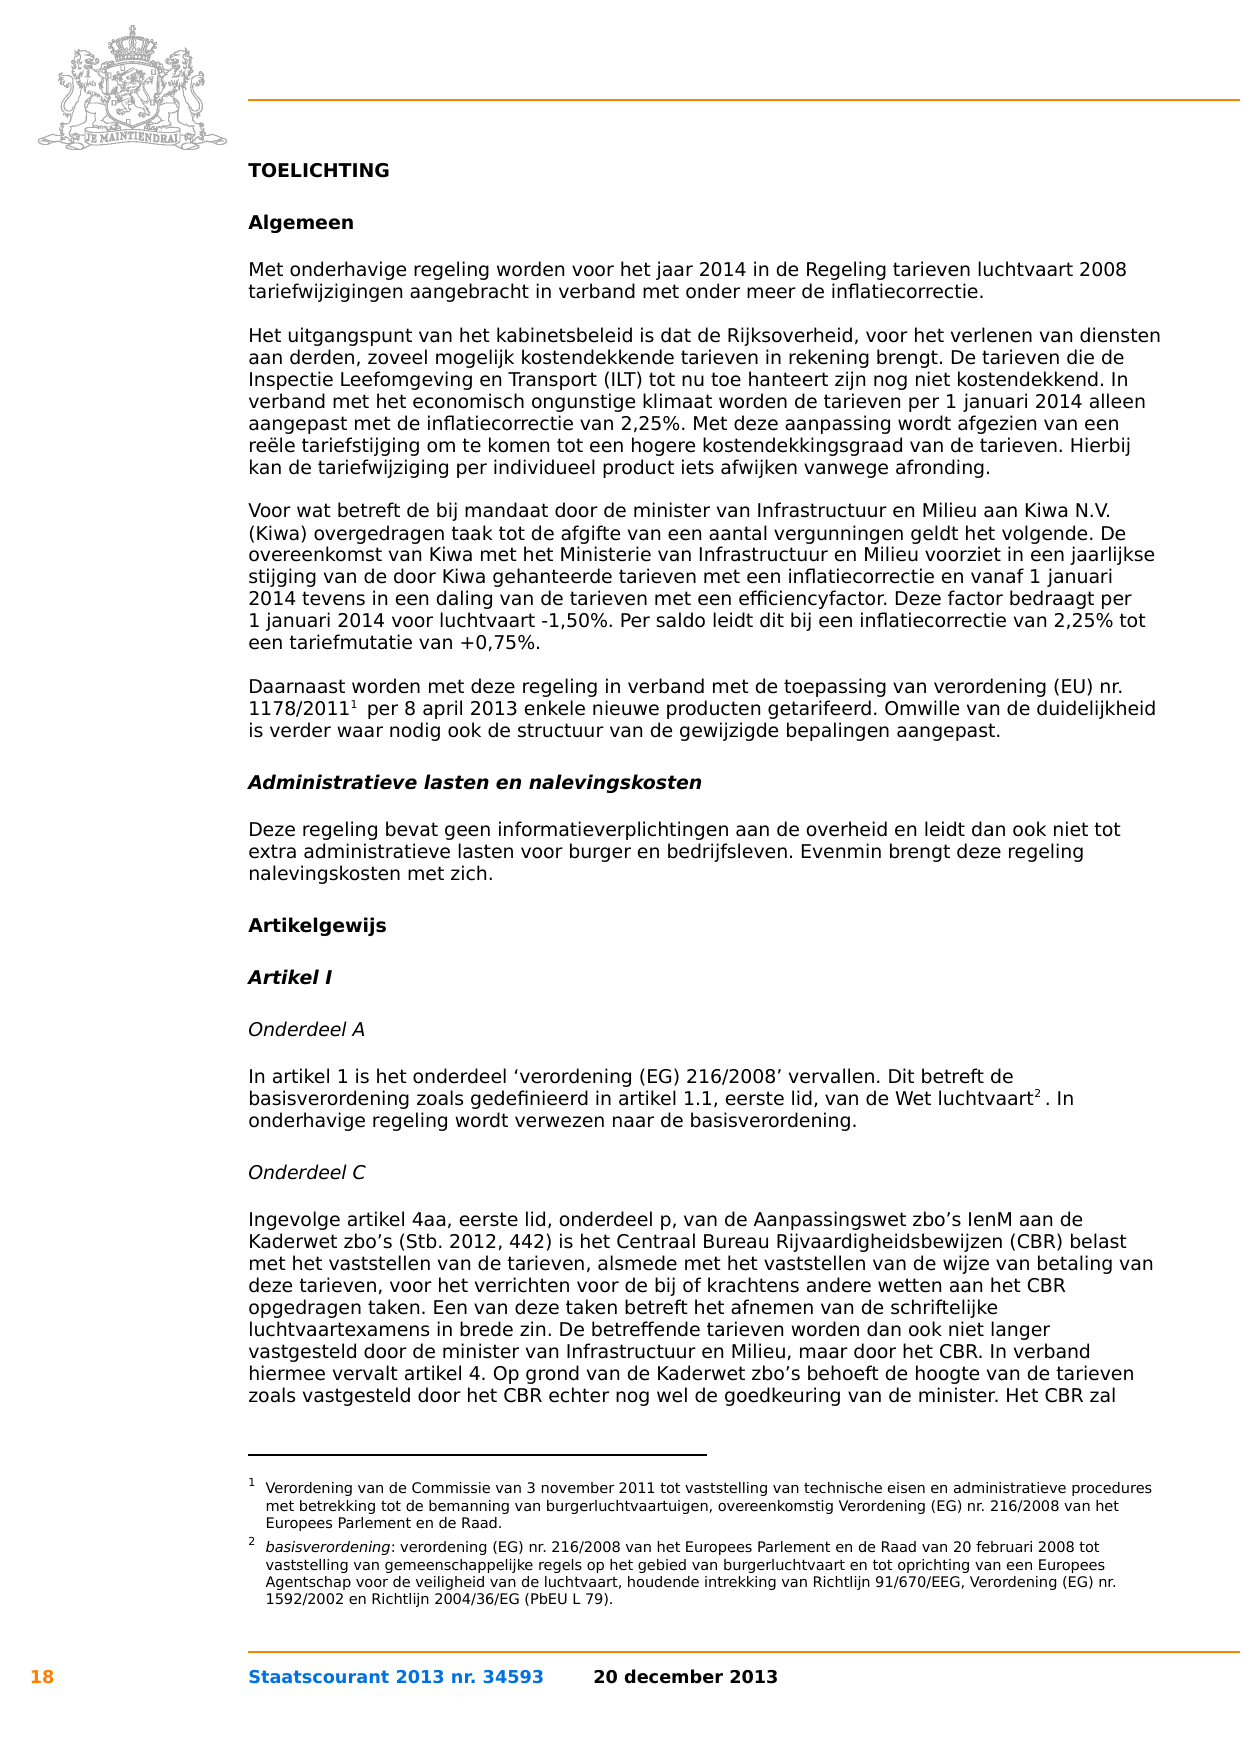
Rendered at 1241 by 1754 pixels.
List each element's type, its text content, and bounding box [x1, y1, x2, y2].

picture [38, 25, 227, 150]
subtitle Artikelgewijs [248, 915, 1163, 937]
text Het uitgangspunt van het kabinetsbeleid is dat de Rijksoverheid, voor het verlenen van diensten aan derden, zoveel mogelijk kostendekkende tarieven in rekening brengt. De tarieven die de Inspectie Leefomgeving en Transport (ILT) tot nu toe hanteert zijn nog niet kostendekkend. In verband met het economisch ongunstige klimaat worden de tarieven per 1 januari 2014 alleen aangepast met de inflatiecorrectie van 2,25%. Met deze aanpassing wordt afgezien van een reële tariefstijging om te komen tot een hogere kostendekkingsgraad van de tarieven. Hierbij kan de tariefwijziging per individueel product iets afwijken vanwege afronding. [248, 325, 1163, 478]
text basisverordening: verordening (EG) nr. 216/2008 van het Europees Parlement en de Raad van 20 februari 2008 tot vaststelling van gemeenschappelijke regels op het gebied van burgerluchtvaart en tot oprichting van een Europees Agentschap voor de veiligheid van de luchtvaart, houdende intrekking van Richtlijn 91/670/EEG, Verordening (EG) nr. 1592/2002 en Richtlijn 2004/36/EG (PbEU L 79). [248, 1535, 1163, 1608]
text Deze regeling bevat geen informatieverplichtingen aan de overheid en leidt dan ook niet tot extra administratieve lasten voor burger en bedrijfsleven. Evenmin brengt deze regeling nalevingskosten met zich. [248, 819, 1163, 885]
subtitle Onderdeel A [248, 1019, 1163, 1041]
text Met onderhavige regeling worden voor het jaar 2014 in de Regeling tarieven luchtvaart 2008 tariefwijzigingen aangebracht in verband met onder meer de inflatiecorrectie. [248, 259, 1163, 303]
subtitle Algemeen [248, 212, 1163, 234]
text Daarnaast worden met deze regeling in verband met de toepassing van verordening (EU) nr. 1178/2011 per 8 april 2013 enkele nieuwe producten getarifeerd. Omwille van de duidelijkheid is verder waar nodig ook de structuur van de gewijzigde bepalingen aangepast. [248, 676, 1163, 742]
text In artikel 1 is het onderdeel ‘verordening (EG) 216/2008’ vervallen. Dit betreft de basisverordening zoals gedefinieerd in artikel 1.1, eerste lid, van de Wet luchtvaart. In onderhavige regeling wordt verwezen naar de basisverordening. [248, 1066, 1163, 1132]
subtitle Artikel I [248, 967, 1163, 989]
subtitle Onderdeel C [248, 1162, 1163, 1184]
text Ingevolge artikel 4aa, eerste lid, onderdeel p, van de Aanpassingswet zbo’s IenM aan de Kaderwet zbo’s (Stb. 2012, 442) is het Centraal Bureau Rijvaardigheidsbewijzen (CBR) belast met het vaststellen van de tarieven, alsmede met het vaststellen van de wijze van betaling van deze tarieven, voor het verrichten voor de bij of krachtens andere wetten aan het CBR opgedragen taken. Een van deze taken betreft het afnemen van de schriftelijke luchtvaartexamens in brede zin. De betreffende tarieven worden dan ook niet langer vastgesteld door de minister van Infrastructuur en Milieu, maar door het CBR. In verband hiermee vervalt artikel 4. Op grond van de Kaderwet zbo’s behoeft de hoogte van de tarieven zoals vastgesteld door het CBR echter nog wel de goedkeuring van de minister. Het CBR zal [248, 1209, 1163, 1407]
subtitle Administratieve lasten en nalevingskosten [248, 772, 1163, 794]
subtitle TOELICHTING [248, 160, 1163, 182]
text Voor wat betreft de bij mandaat door de minister van Infrastructuur en Milieu aan Kiwa N.V. (Kiwa) overgedragen taak tot de afgifte van een aantal vergunningen geldt het volgende. De overeenkomst van Kiwa met het Ministerie van Infrastructuur en Milieu voorziet in een jaarlijkse stijging van de door Kiwa gehanteerde tarieven met een inflatiecorrectie en vanaf 1 januari 2014 tevens in een daling van de tarieven met een efficiencyfactor. Deze factor bedraagt per 1 januari 2014 voor luchtvaart -1,50%. Per saldo leidt dit bij een inflatiecorrectie van 2,25% tot een tariefmutatie van +0,75%. [248, 500, 1163, 654]
text Verordening van de Commissie van 3 november 2011 tot vaststelling van technische eisen en administratieve procedures met betrekking tot de bemanning van burgerluchtvaartuigen, overeenkomstig Verordening (EG) nr. 216/2008 van het Europees Parlement en de Raad. [248, 1476, 1163, 1532]
